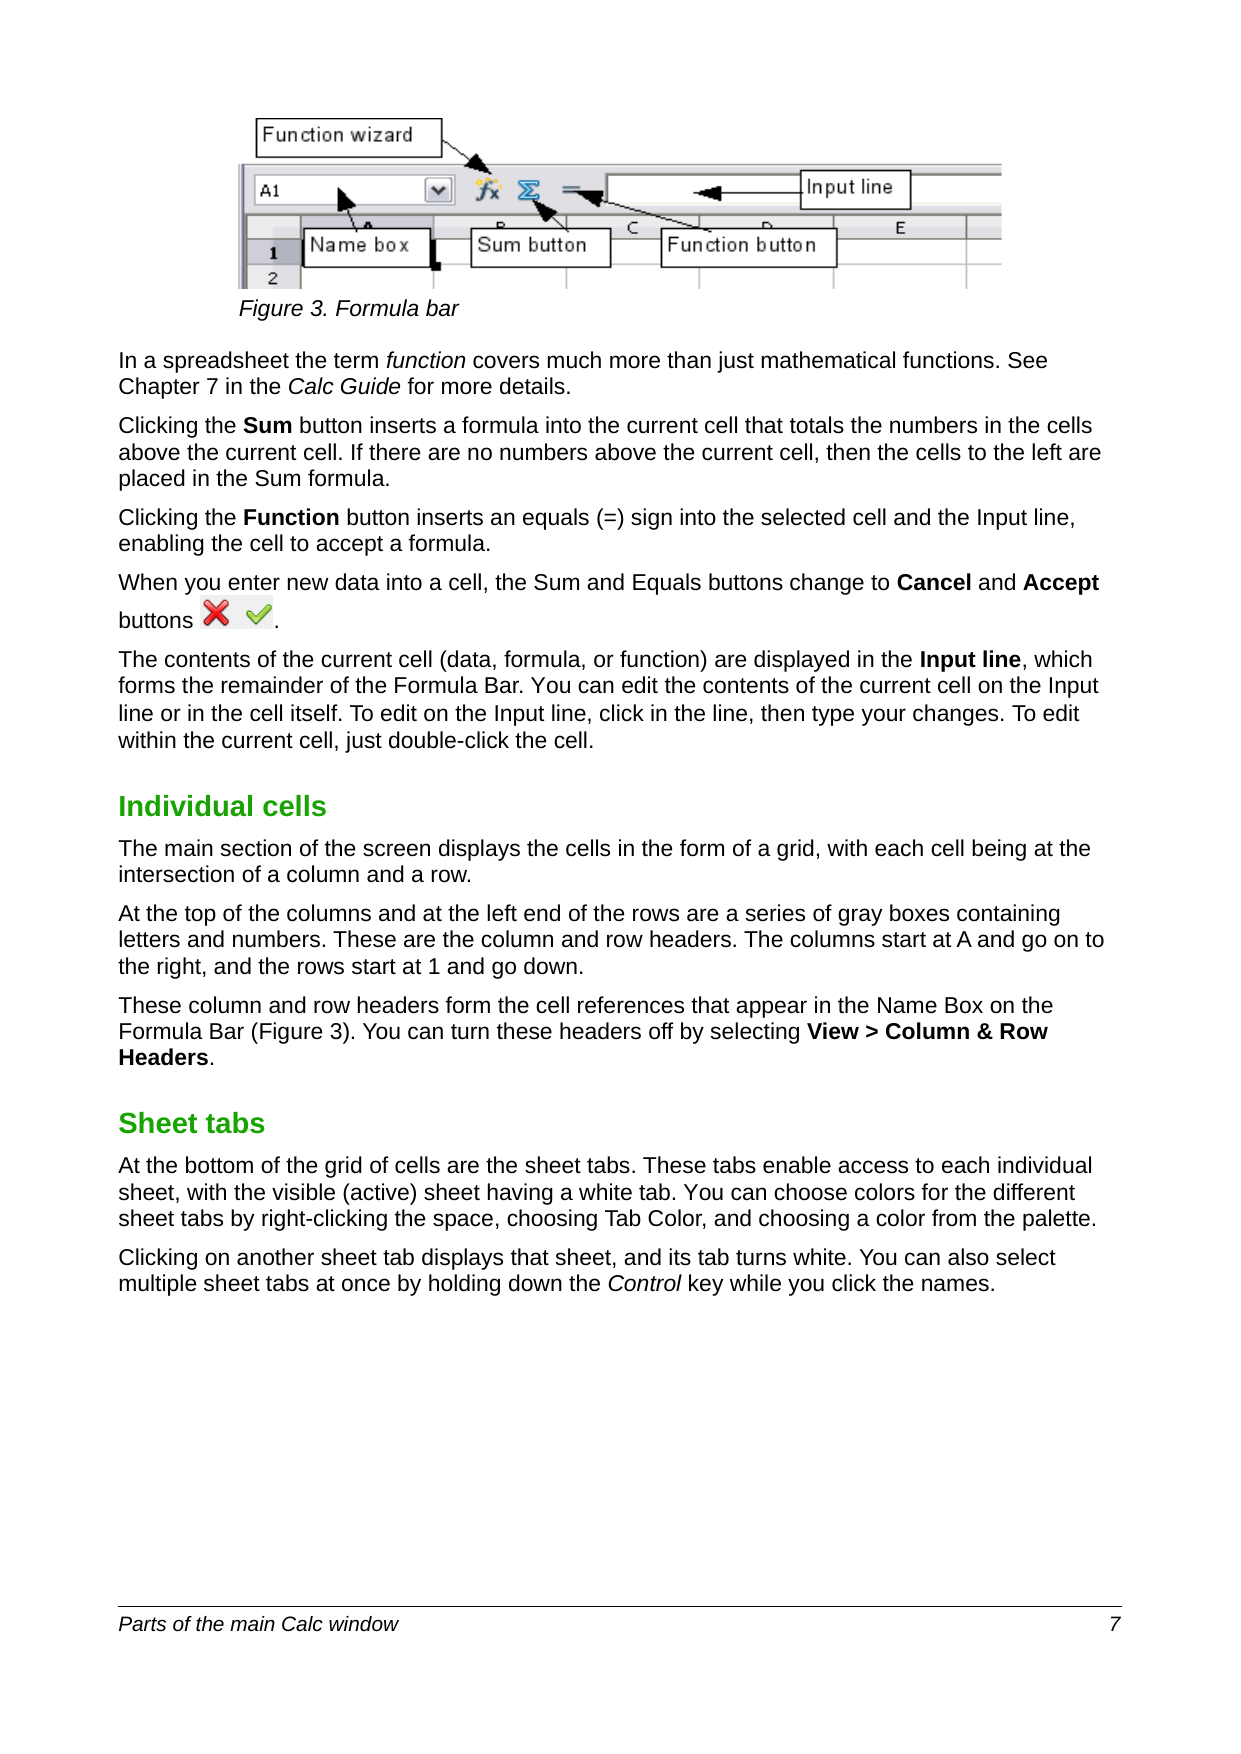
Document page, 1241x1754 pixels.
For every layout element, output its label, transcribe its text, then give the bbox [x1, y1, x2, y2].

text Clicking on another sheet tab displays that sheet, and its tab turns white. You can also select multiple sheet tabs at once by holding down the Control key while you click the names. [118, 1244, 1122, 1296]
text The contents of the current cell (data, formula, or function) are displayed in the Input line, which forms the remainder of the Formula Bar. You can edit the contents of the current cell on the Input line or in the cell itself. To edit on the Input line, click in the line, then type your changes. To edit within the current cell, just double-click the cell. [118, 646, 1122, 753]
text These column and row headers form the cell references that appear in the Name Box on the Formula Bar (Figure 3). You can turn these headers off by selecting View > Column & Row Headers. [118, 992, 1122, 1071]
text In a spreadsheet the term function covers much more than just mathematical functions. See Chapter 7 in the Calc Guide for more details. [118, 347, 1122, 399]
picture [199, 595, 274, 629]
text Figure 3. Formula bar [238, 295, 1002, 321]
text Clicking the Sum button inserts a formula into the current cell that totals the numbers in the cells above the current cell. If there are no numbers above the current cell, then the cells to the left are placed in the Sum formula. [118, 412, 1122, 491]
text At the bottom of the grid of cells are the sheet tabs. These tabs enable access to each individual sheet, with the visible (active) sheet having a white tab. You can choose colors for the different sheet tabs by right-clicking the space, choosing Tab Color, and choosing a color from the palette. [118, 1152, 1122, 1231]
picture [238, 118, 1002, 289]
subtitle Sheet tabs [118, 1106, 1122, 1140]
subtitle Individual cells [118, 789, 1122, 822]
text Clicking the Function button inserts an equals (=) sign into the selected cell and the Input line, enabling the cell to accept a formula. [118, 504, 1122, 556]
text At the top of the columns and at the left end of the rows are a series of gray boxes containing letters and numbers. These are the column and row headers. The columns start at A and go on to the right, and the rows start at 1 and go down. [118, 900, 1122, 979]
text When you enter new data into a cell, the Sum and Equals buttons change to Cancel and Accept buttons . [118, 569, 1122, 633]
text The main section of the screen displays the cells in the form of a grid, with each cell being at the intersection of a column and a row. [118, 835, 1122, 888]
